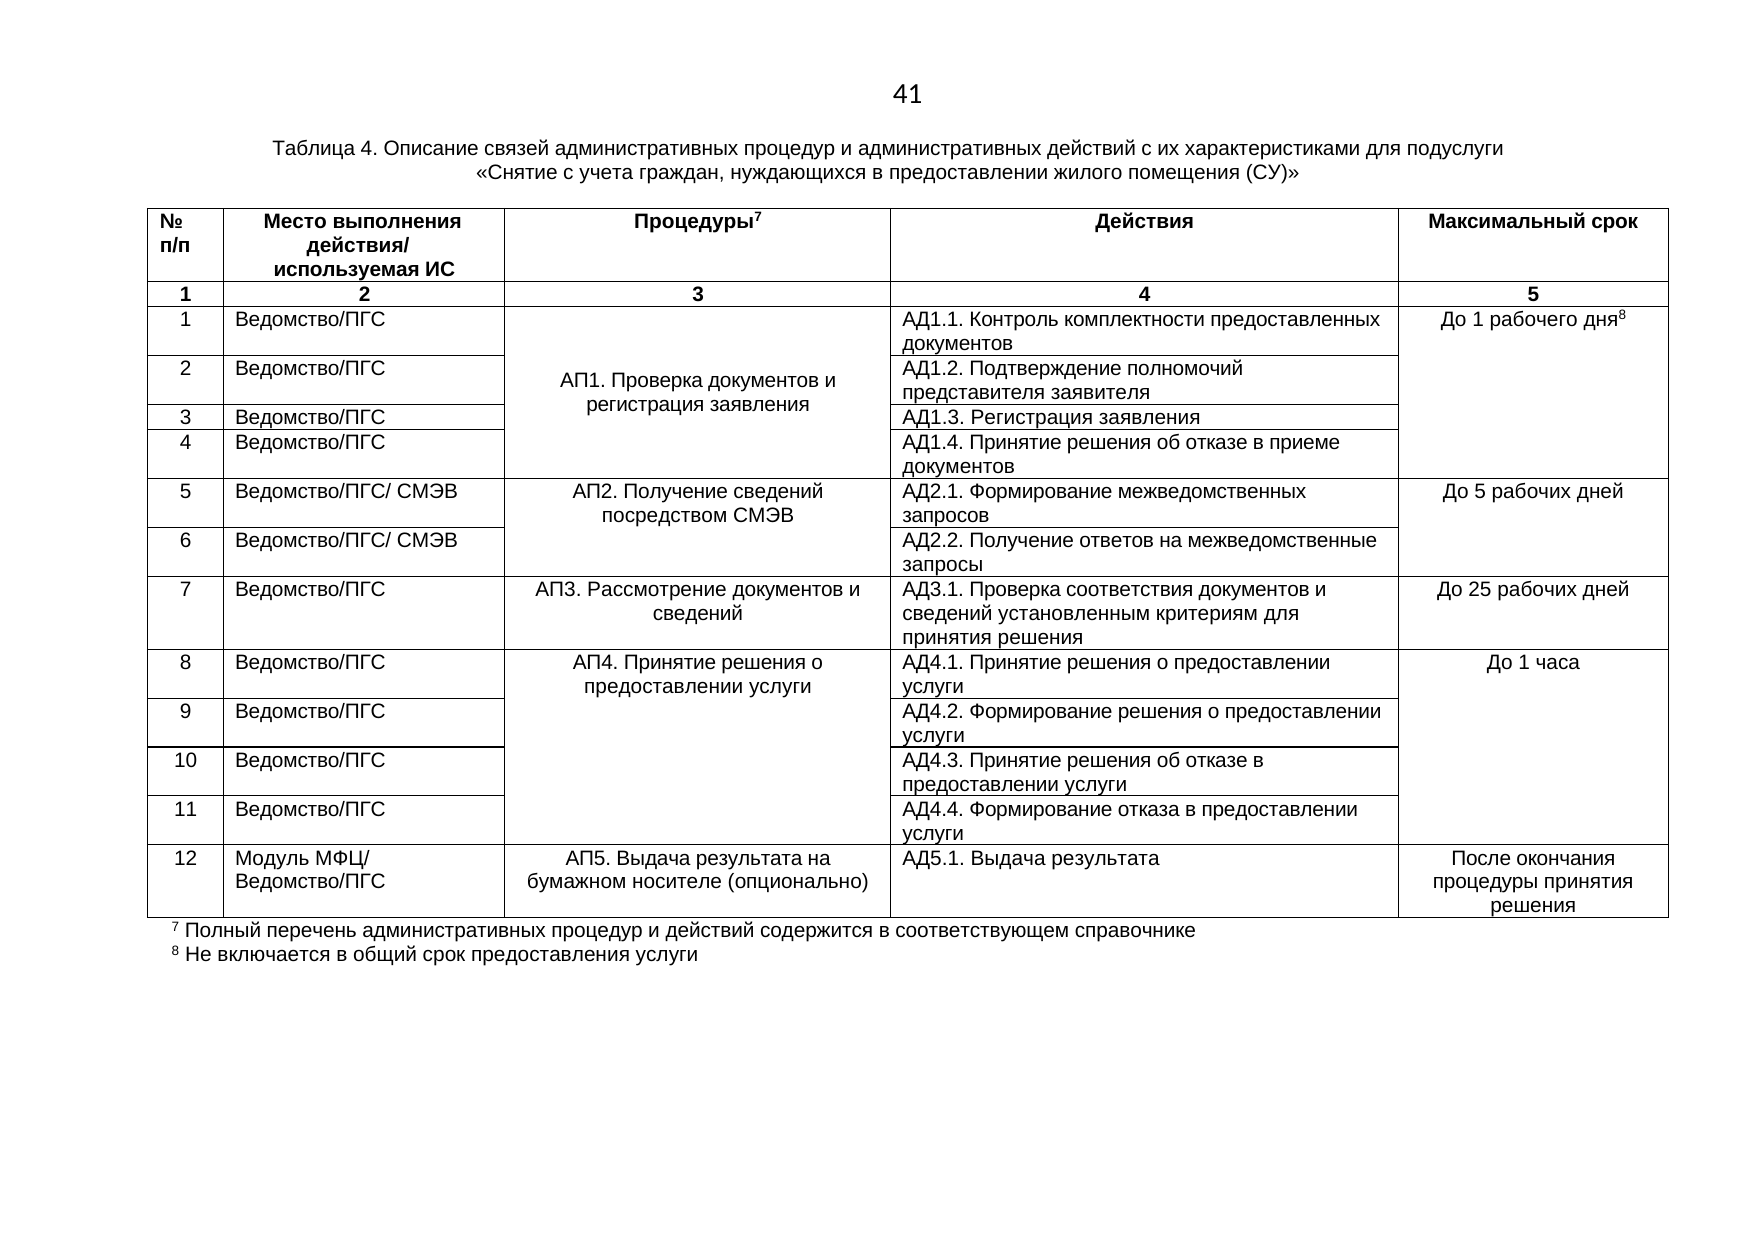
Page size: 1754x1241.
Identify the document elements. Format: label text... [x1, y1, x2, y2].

table_cell 3 [505, 282, 890, 306]
table_cell 1 [148, 282, 223, 306]
table_cell АД4.1. Принятие решения о предоставлении услуги [891, 650, 1398, 697]
table_cell АД4.3. Принятие решения об отказе в предоставлении услуги [891, 748, 1398, 795]
table_cell 1 [148, 307, 223, 355]
table_cell Модуль МФЦ/ Ведомство/ПГС [224, 845, 504, 917]
table_cell АП3. Рассмотрение документов и сведений [505, 577, 890, 648]
table_cell 11 [148, 796, 223, 844]
table_header Действия [891, 209, 1398, 281]
table_cell Ведомство/ПГС [224, 356, 504, 404]
table_cell 12 [148, 845, 223, 917]
table_cell 2 [148, 356, 223, 404]
table_cell До 1 часа [1399, 650, 1668, 844]
table_cell Ведомство/ПГС [224, 796, 504, 844]
table_cell Ведомство/ПГС [224, 307, 504, 355]
table_cell 4 [891, 282, 1398, 306]
table_cell До 25 рабочих дней [1399, 577, 1668, 648]
table_cell До 1 рабочего дня8 [1399, 307, 1668, 478]
table_cell 10 [148, 748, 223, 795]
table_header Процедуры7 [505, 209, 890, 281]
table_cell До 5 рабочих дней [1399, 479, 1668, 576]
table_cell Ведомство/ПГС/ СМЭВ [224, 528, 504, 576]
table_cell 4 [148, 430, 223, 478]
table_cell АД5.1. Выдача результата [891, 845, 1398, 917]
table_cell 7 [148, 577, 223, 648]
table_cell Ведомство/ПГС [224, 405, 504, 429]
table_cell АД1.4. Принятие решения об отказе в приеме документов [891, 430, 1398, 478]
table_cell 2 [224, 282, 504, 306]
table_header № п/п [148, 209, 223, 281]
table_cell 9 [148, 699, 223, 746]
table_cell 5 [148, 479, 223, 527]
table_cell АД1.1. Контроль комплектности предоставленных документов [891, 307, 1398, 355]
table_cell АД1.2. Подтверждение полномочий представителя заявителя [891, 356, 1398, 404]
table_cell АД1.3. Регистрация заявления [891, 405, 1398, 429]
table_cell АД2.1. Формирование межведомственных запросов [891, 479, 1398, 527]
table_cell После окончания процедуры принятия решения [1399, 845, 1668, 917]
table_cell 8 [148, 650, 223, 697]
table_cell 3 [148, 405, 223, 429]
text 7 Полный перечень административных процедур и действий содержится в соответствующем справочнике [171, 918, 1669, 942]
text 8 Не включается в общий срок предоставления услуги [171, 942, 1669, 966]
table_header Максимальный срок [1399, 209, 1668, 281]
text Таблица 4. Описание связей административных процедур и административных действий с их характеристиками для подуслуги [159, 136, 1617, 160]
table_cell Ведомство/ПГС [224, 430, 504, 478]
table_cell АД3.1. Проверка соответствия документов и сведений установленным критериям для принятия решения [891, 577, 1398, 648]
table_cell Ведомство/ПГС [224, 699, 504, 746]
text «Снятие с учета граждан, нуждающихся в предоставлении жилого помещения (СУ)» [159, 160, 1617, 184]
table_cell АД4.2. Формирование решения о предоставлении услуги [891, 699, 1398, 746]
table_cell АП4. Принятие решения о предоставлении услуги [505, 650, 890, 844]
table_cell Ведомство/ПГС [224, 650, 504, 697]
table_cell АП5. Выдача результата на бумажном носителе (опционально) [505, 845, 890, 917]
table_cell АД4.4. Формирование отказа в предоставлении услуги [891, 796, 1398, 844]
table_cell Ведомство/ПГС/ СМЭВ [224, 479, 504, 527]
table_cell АП1. Проверка документов и регистрация заявления [505, 307, 890, 478]
table_cell Ведомство/ПГС [224, 748, 504, 795]
table_cell 6 [148, 528, 223, 576]
table_cell АД2.2. Получение ответов на межведомственные запросы [891, 528, 1398, 576]
table_cell 5 [1399, 282, 1668, 306]
table_cell АП2. Получение сведений посредством СМЭВ [505, 479, 890, 576]
table_cell Ведомство/ПГС [224, 577, 504, 648]
